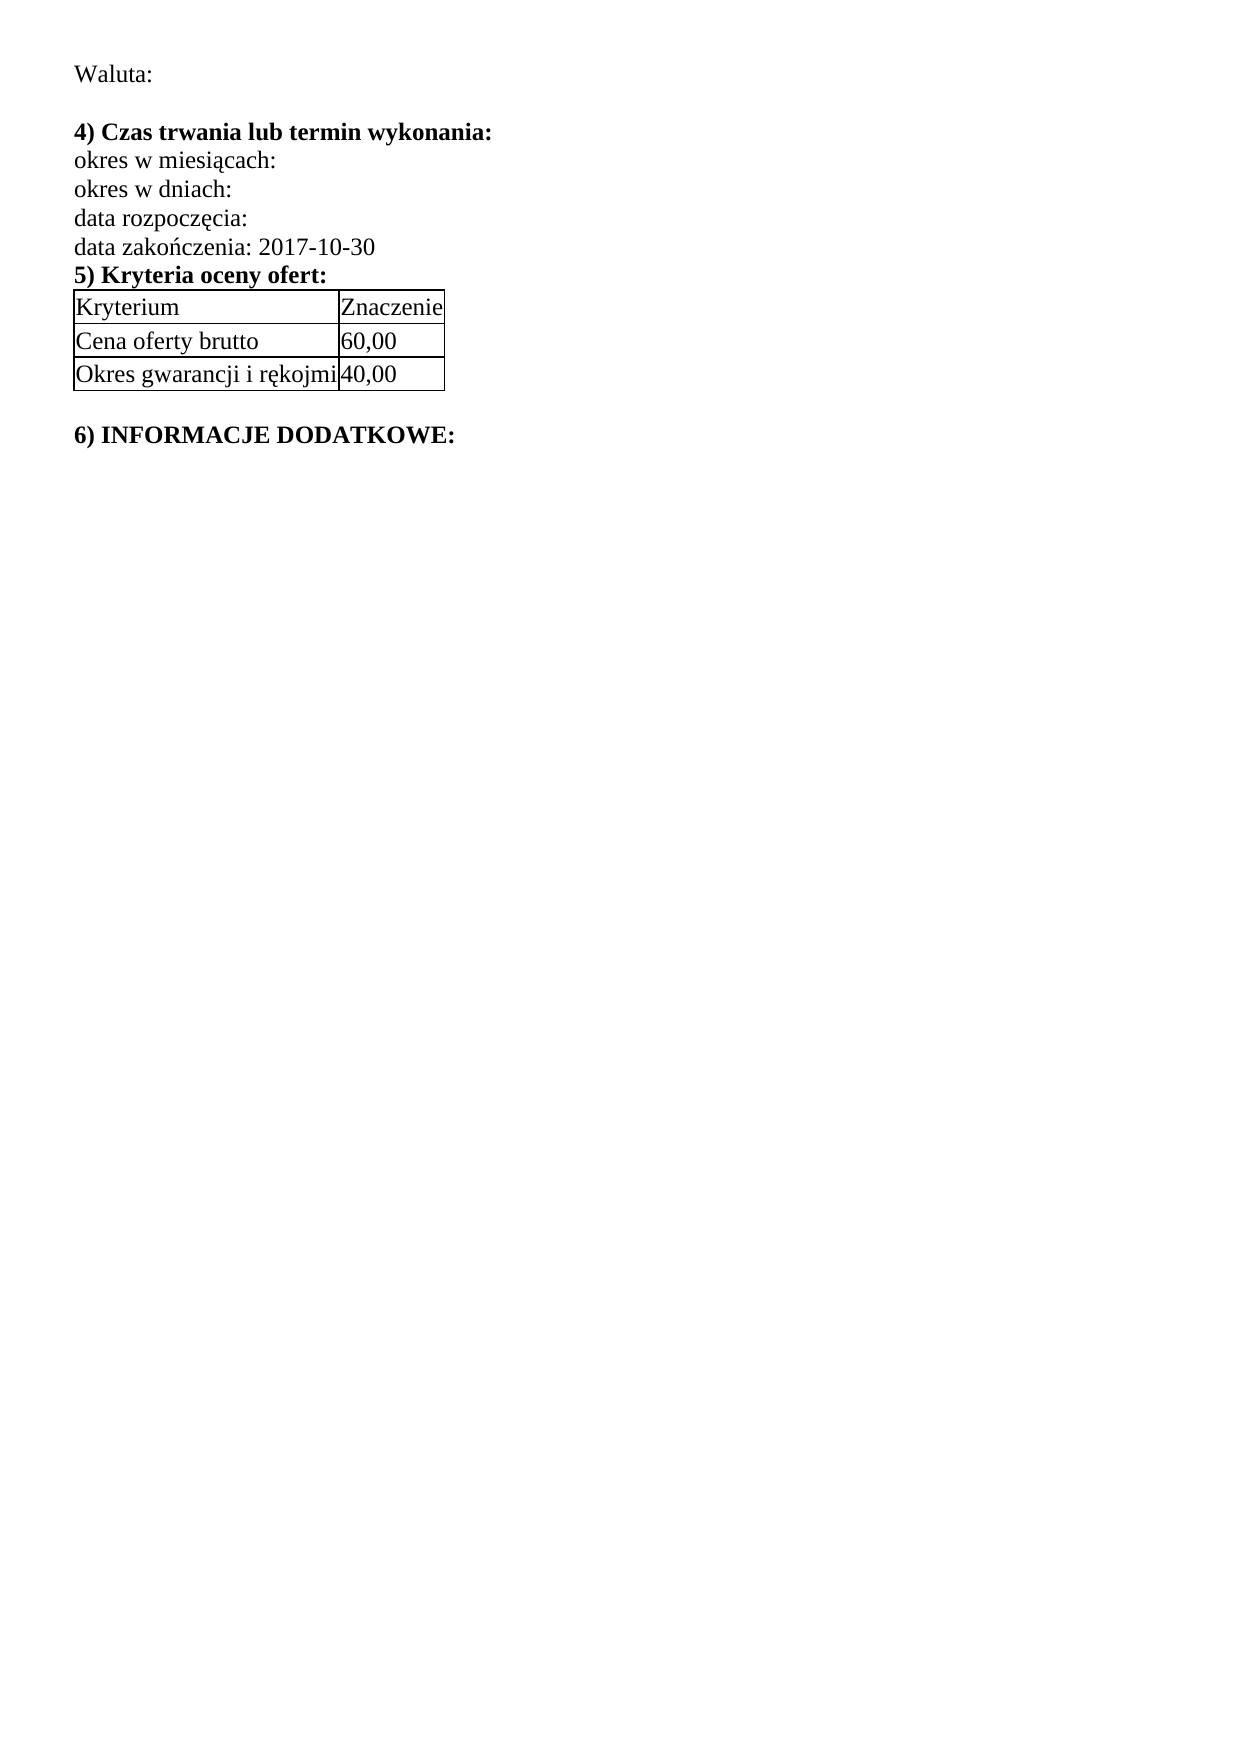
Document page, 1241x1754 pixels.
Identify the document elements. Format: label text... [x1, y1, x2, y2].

text Waluta: 4) Czas trwania lub termin wykonania: okres w miesiącach: okres w dniach: data rozpoczęcia: data zakończenia: 2017-10-30 5) Kryteria oceny ofert: [74, 59, 1211, 289]
table_header Znaczenie [340, 291, 444, 323]
table_header [74, 609, 84, 666]
table_cell Okres gwarancji i rękojmi [75, 358, 338, 389]
text 6) INFORMACJE DODATKOWE: [74, 391, 1211, 477]
table_cell Cena oferty brutto [75, 324, 338, 356]
table_header Kryterium [75, 291, 338, 323]
table_cell 60,00 [340, 324, 444, 356]
table_cell 40,00 [340, 358, 444, 389]
